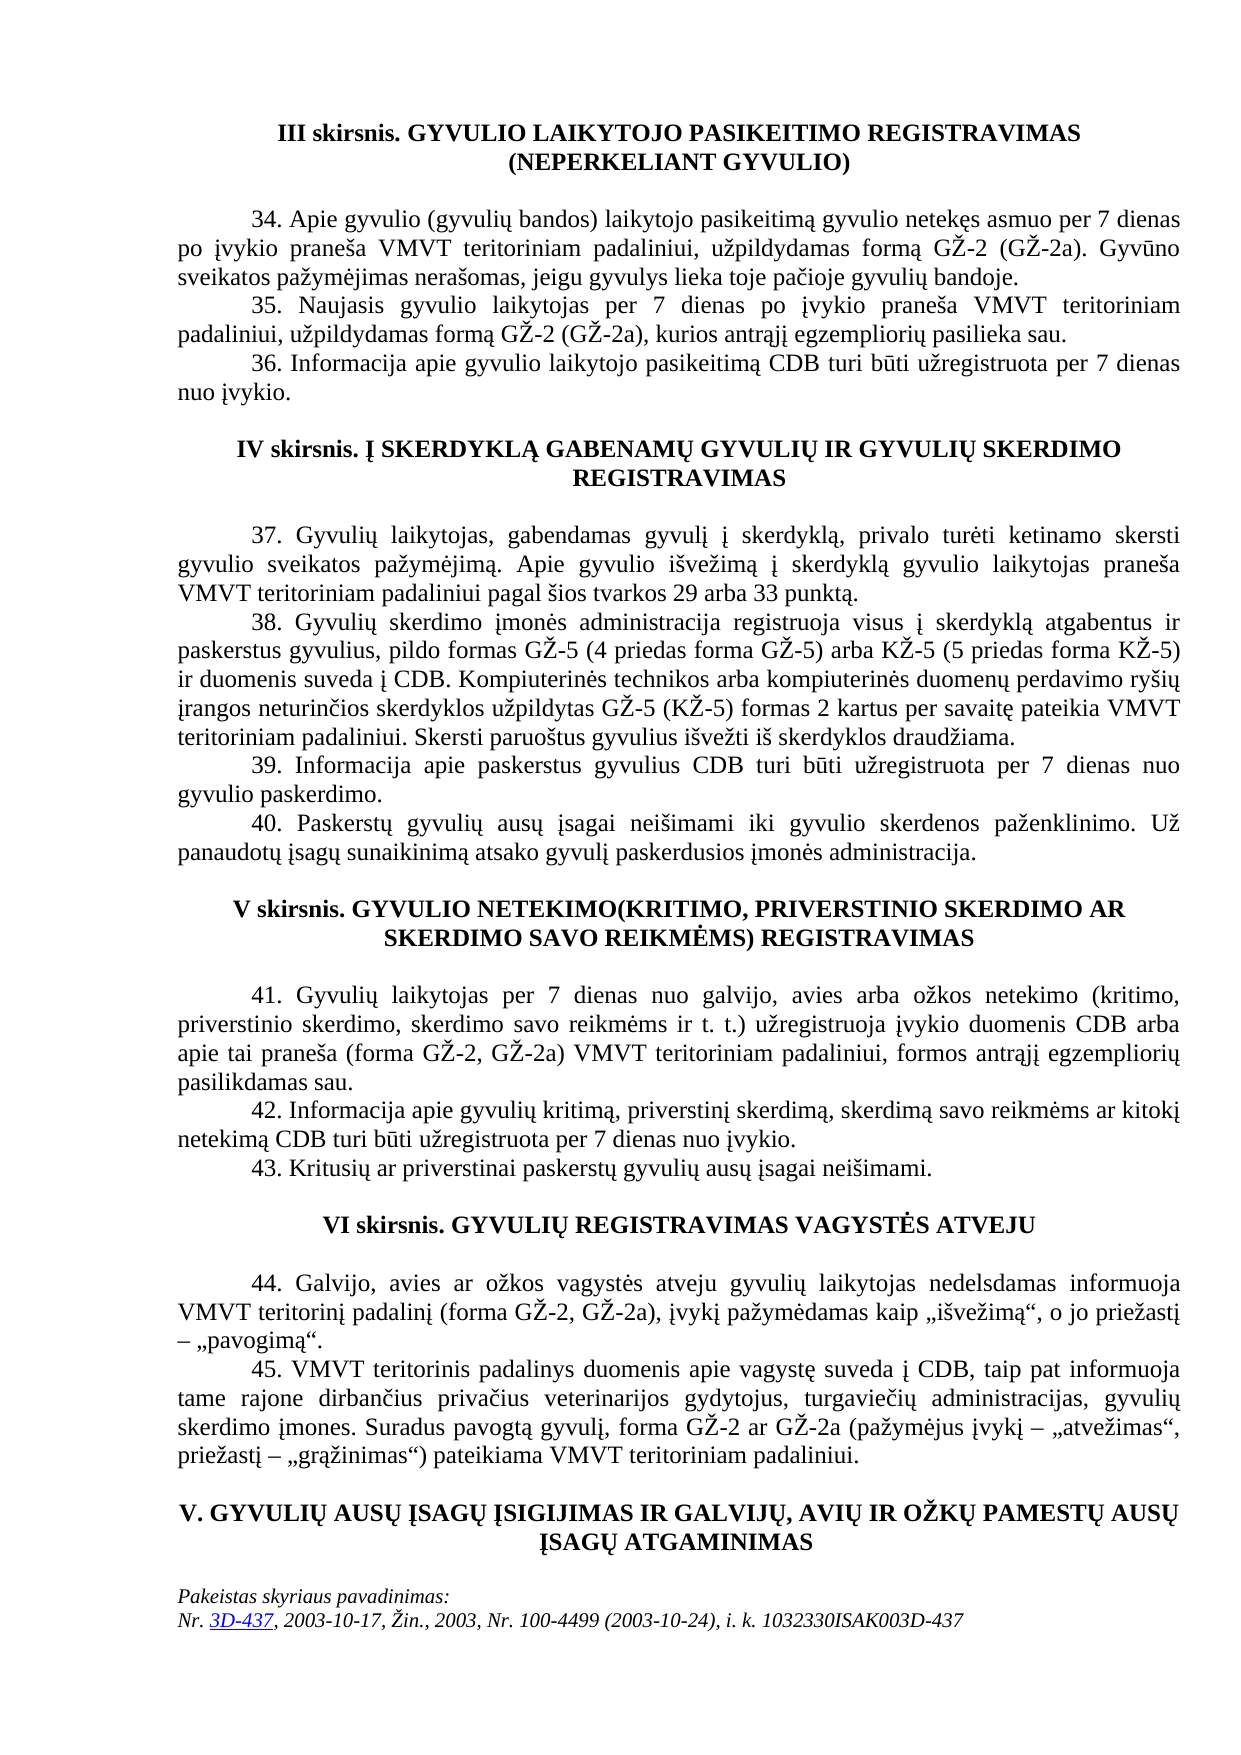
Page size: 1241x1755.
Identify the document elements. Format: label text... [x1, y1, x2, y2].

text Nr. 3D-437, 2003-10-17, Žin., 2003, Nr. 100-4499 (2003-10-24), i. k. 1032330ISAK003D-437 [177, 1608, 1181, 1632]
text vi skirsnis. GYVULIŲ registravimas vagystės atveju [177, 1211, 1181, 1239]
text V skirsnis. GYVULIO NETEKIMO(kritimo, priverstinio skerdimo ar skerdimo savo reikmėms) registravimas [177, 894, 1181, 952]
text 39. Informacija apie paskerstus gyvulius CDB turi būti užregistruota per 7 dienas nuo gyvulio paskerdimo. [177, 751, 1181, 808]
text Iv skirsnis. Į skerdyklą gabenamų gyvulių IR Gyvulių skerdimo registravimas [177, 434, 1181, 492]
text 42. Informacija apie gyvulių kritimą, priverstinį skerdimą, skerdimą savo reikmėms ar kitokį netekimą CDB turi būti užregistruota per 7 dienas nuo įvykio. [177, 1096, 1181, 1153]
text V. GYVULIŲ AUSŲ ĮSAGŲ ĮSIGIJIMAS IR GALVIJŲ, AVIŲ IR OŽKŲ PAMESTŲ AUSŲ ĮSAGŲ ATGAMINIMAS [177, 1498, 1181, 1556]
text Pakeistas skyriaus pavadinimas: [177, 1584, 1181, 1608]
text 45. VMVT teritorinis padalinys duomenis apie vagystę suveda į CDB, taip pat informuoja tame rajone dirbančius privačius veterinarijos gydytojus, turgaviečių administracijas, gyvulių skerdimo įmones. Suradus pavogtą gyvulį, forma GŽ-2 ar GŽ-2a (pažymėjus įvykį – „atvežimas“, priežastį – „grąžinimas“) pateikiama VMVT teritoriniam padaliniui. [177, 1354, 1181, 1469]
text 44. Galvijo, avies ar ožkos vagystės atveju gyvulių laikytojas nedelsdamas informuoja VMVT teritorinį padalinį (forma GŽ-2, GŽ-2a), įvykį pažymėdamas kaip „išvežimą“, o jo priežastį – „pavogimą“. [177, 1268, 1181, 1354]
text 37. Gyvulių laikytojas, gabendamas gyvulį į skerdyklą, privalo turėti ketinamo skersti gyvulio sveikatos pažymėjimą. Apie gyvulio išvežimą į skerdyklą gyvulio laikytojas praneša VMVT teritoriniam padaliniui pagal šios tvarkos 29 arba 33 punktą. [177, 521, 1181, 607]
text III skirsnis. GYVULIO laikytojo PASIKEITIMO REGISTRAVIMAS (neperkeliant gyvulio) [177, 118, 1181, 176]
text 34. Apie gyvulio (gyvulių bandos) laikytojo pasikeitimą gyvulio netekęs asmuo per 7 dienas po įvykio praneša VMVT teritoriniam padaliniui, užpildydamas formą GŽ-2 (GŽ-2a). Gyvūno sveikatos pažymėjimas nerašomas, jeigu gyvulys lieka toje pačioje gyvulių bandoje. [177, 204, 1181, 291]
text 43. Kritusių ar priverstinai paskerstų gyvulių ausų įsagai neišimami. [177, 1153, 1181, 1182]
text 36. Informacija apie gyvulio laikytojo pasikeitimą CDB turi būti užregistruota per 7 dienas nuo įvykio. [177, 348, 1181, 406]
text 40. Paskerstų gyvulių ausų įsagai neišimami iki gyvulio skerdenos paženklinimo. Už panaudotų įsagų sunaikinimą atsako gyvulį paskerdusios įmonės administracija. [177, 808, 1181, 866]
text 35. Naujasis gyvulio laikytojas per 7 dienas po įvykio praneša VMVT teritoriniam padaliniui, užpildydamas formą GŽ-2 (GŽ-2a), kurios antrąjį egzempliorių pasilieka sau. [177, 291, 1181, 348]
text 41. Gyvulių laikytojas per 7 dienas nuo galvijo, avies arba ožkos netekimo (kritimo, priverstinio skerdimo, skerdimo savo reikmėms ir t. t.) užregistruoja įvykio duomenis CDB arba apie tai praneša (forma GŽ-2, GŽ-2a) VMVT teritoriniam padaliniui, formos antrąjį egzempliorių pasilikdamas sau. [177, 981, 1181, 1096]
text 38. Gyvulių skerdimo įmonės administracija registruoja visus į skerdyklą atgabentus ir paskerstus gyvulius, pildo formas GŽ-5 (4 priedas forma GŽ-5) arba KŽ-5 (5 priedas forma KŽ-5) ir duomenis suveda į CDB. Kompiuterinės technikos arba kompiuterinės duomenų perdavimo ryšių įrangos neturinčios skerdyklos užpildytas GŽ-5 (KŽ-5) formas 2 kartus per savaitę pateikia VMVT teritoriniam padaliniui. Skersti paruoštus gyvulius išvežti iš skerdyklos draudžiama. [177, 607, 1181, 751]
